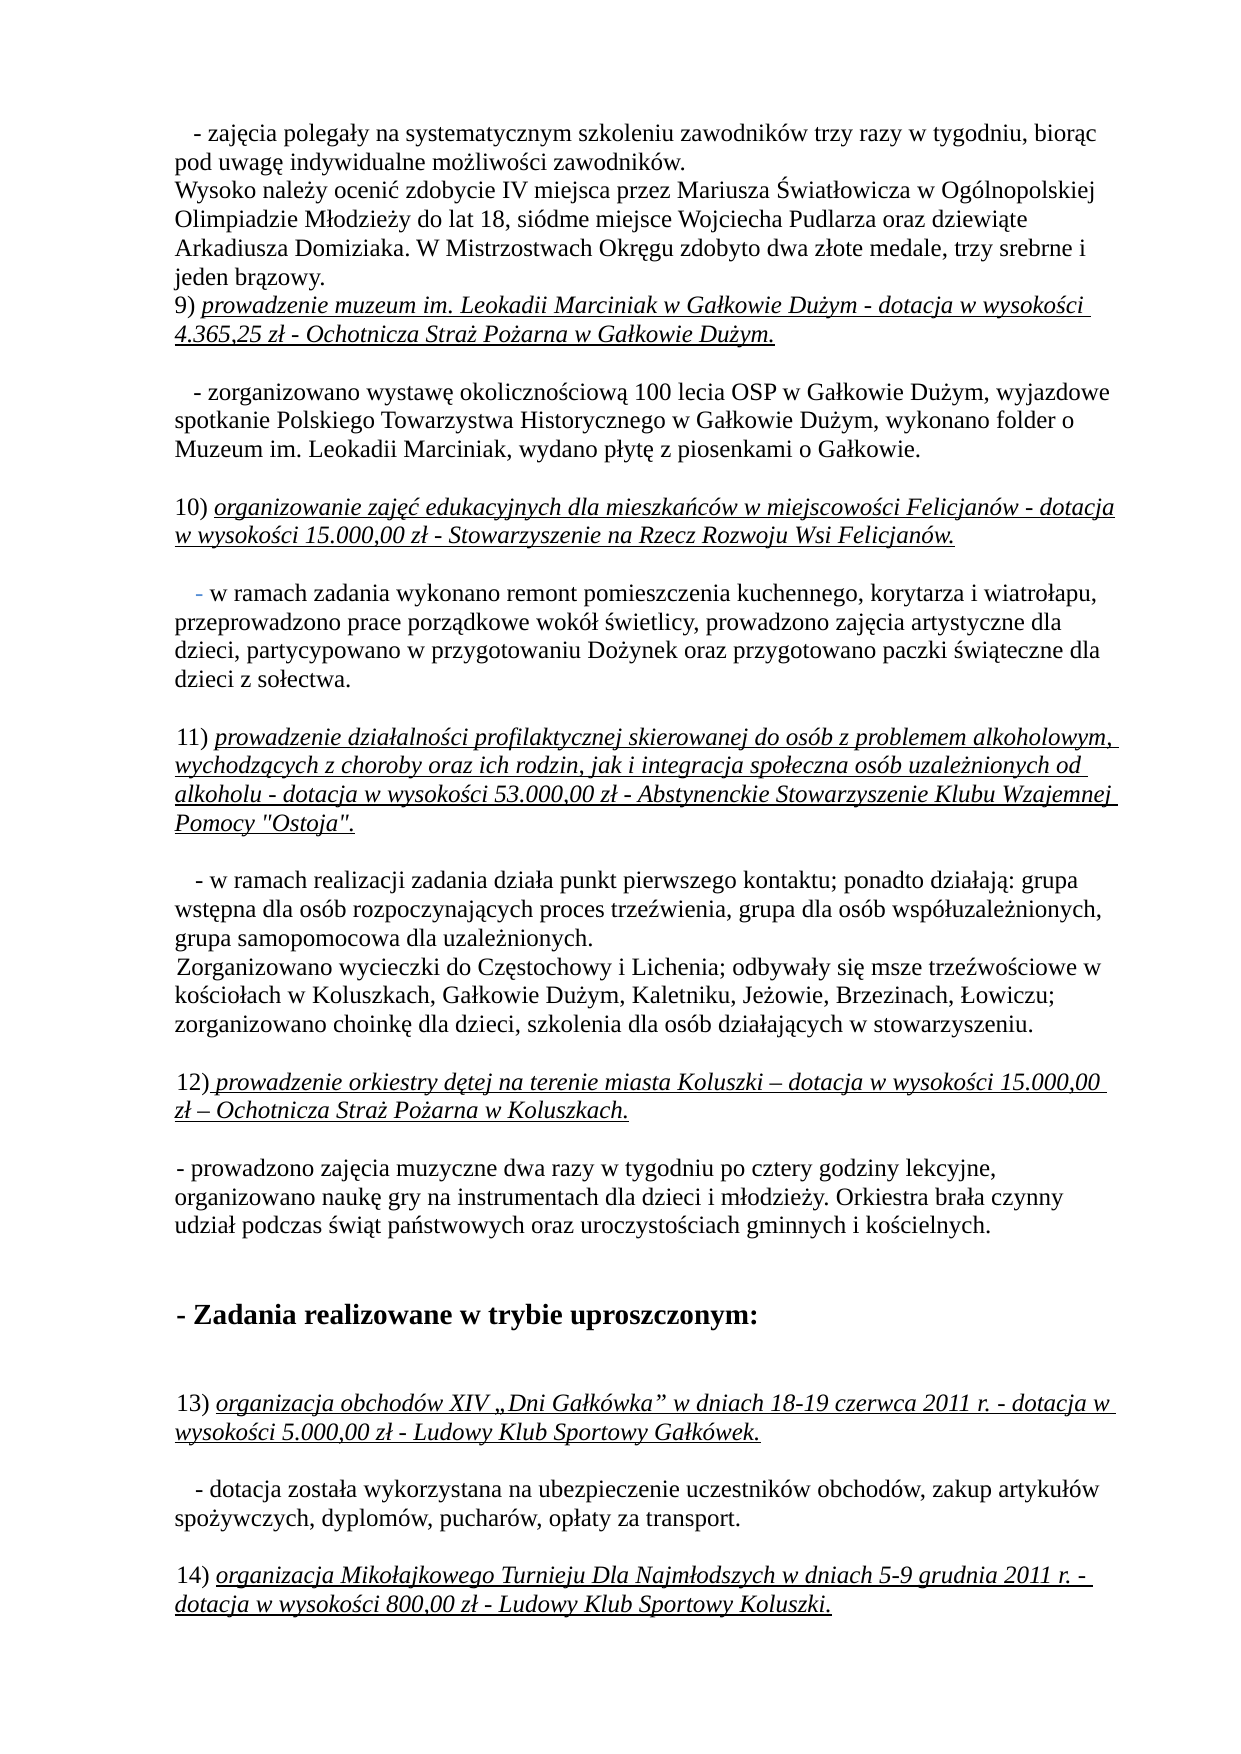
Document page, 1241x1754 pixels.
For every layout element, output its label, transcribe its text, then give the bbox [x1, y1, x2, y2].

text 13) organizacja obchodów XIV „Dni Gałkówka” w dniach 18-19 czerwca 2011 r. - dotacja w wysokości 5.000,00 zł - Ludowy Klub Sportowy Gałkówek. [174, 1388, 1122, 1445]
text - zorganizowano wystawę okolicznościową 100 lecia OSP w Gałkowie Dużym, wyjazdowe spotkanie Polskiego Towarzystwa Historycznego w Gałkowie Dużym, wykonano folder o Muzeum im. Leokadii Marciniak, wydano płytę z piosenkami o Gałkowie. [174, 377, 1122, 463]
text 10) organizowanie zajęć edukacyjnych dla mieszkańców w miejscowości Felicjanów - dotacja w wysokości 15.000,00 zł - Stowarzyszenie na Rzecz Rozwoju Wsi Felicjanów. [174, 492, 1122, 549]
text Wysoko należy ocenić zdobycie IV miejsca przez Mariusza Światłowicza w Ogólnopolskiej Olimpiadzie Młodzieży do lat 18, siódme miejsce Wojciecha Pudlarza oraz dziewiąte Arkadiusza Domiziaka. W Mistrzostwach Okręgu zdobyto dwa złote medale, trzy srebrne i jeden brązowy. [174, 176, 1122, 291]
text 11) prowadzenie działalności profilaktycznej skierowanej do osób z problemem alkoholowym, wychodzących z choroby oraz ich rodzin, jak i integracja społeczna osób uzależnionych od alkoholu - dotacja w wysokości 53.000,00 zł - Abstynenckie Stowarzyszenie Klubu Wzajemnej Pomocy "Ostoja". [174, 722, 1122, 837]
text - Zadania realizowane w trybie uproszczonym: [174, 1297, 1122, 1330]
text - zajęcia polegały na systematycznym szkoleniu zawodników trzy razy w tygodniu, biorąc pod uwagę indywidualne możliwości zawodników. [174, 118, 1122, 176]
text Zorganizowano wycieczki do Częstochowy i Lichenia; odbywały się msze trzeźwościowe w kościołach w Koluszkach, Gałkowie Dużym, Kaletniku, Jeżowie, Brzezinach, Łowiczu; zorganizowano choinkę dla dzieci, szkolenia dla osób działających w stowarzyszeniu. [174, 952, 1122, 1038]
text 14) organizacja Mikołajkowego Turnieju Dla Najmłodszych w dniach 5-9 grudnia 2011 r. - dotacja w wysokości 800,00 zł - Ludowy Klub Sportowy Koluszki. [174, 1560, 1122, 1618]
text - dotacja została wykorzystana na ubezpieczenie uczestników obchodów, zakup artykułów spożywczych, dyplomów, pucharów, opłaty za transport. [174, 1474, 1122, 1532]
text - w ramach realizacji zadania działa punkt pierwszego kontaktu; ponadto działają: grupa wstępna dla osób rozpoczynających proces trzeźwienia, grupa dla osób współuzależnionych, grupa samopomocowa dla uzależnionych. [174, 866, 1122, 952]
text - w ramach zadania wykonano remont pomieszczenia kuchennego, korytarza i wiatrołapu, przeprowadzono prace porządkowe wokół świetlicy, prowadzono zajęcia artystyczne dla dzieci, partycypowano w przygotowaniu Dożynek oraz przygotowano paczki świąteczne dla dzieci z sołectwa. [174, 578, 1122, 693]
text - prowadzono zajęcia muzyczne dwa razy w tygodniu po cztery godziny lekcyjne, organizowano naukę gry na instrumentach dla dzieci i młodzieży. Orkiestra brała czynny udział podczas świąt państwowych oraz uroczystościach gminnych i kościelnych. [174, 1153, 1122, 1239]
text 12) prowadzenie orkiestry dętej na terenie miasta Koluszki – dotacja w wysokości 15.000,00 zł – Ochotnicza Straż Pożarna w Koluszkach. [174, 1067, 1122, 1124]
text 9) prowadzenie muzeum im. Leokadii Marciniak w Gałkowie Dużym - dotacja w wysokości 4.365,25 zł - Ochotnicza Straż Pożarna w Gałkowie Dużym. [174, 291, 1122, 348]
